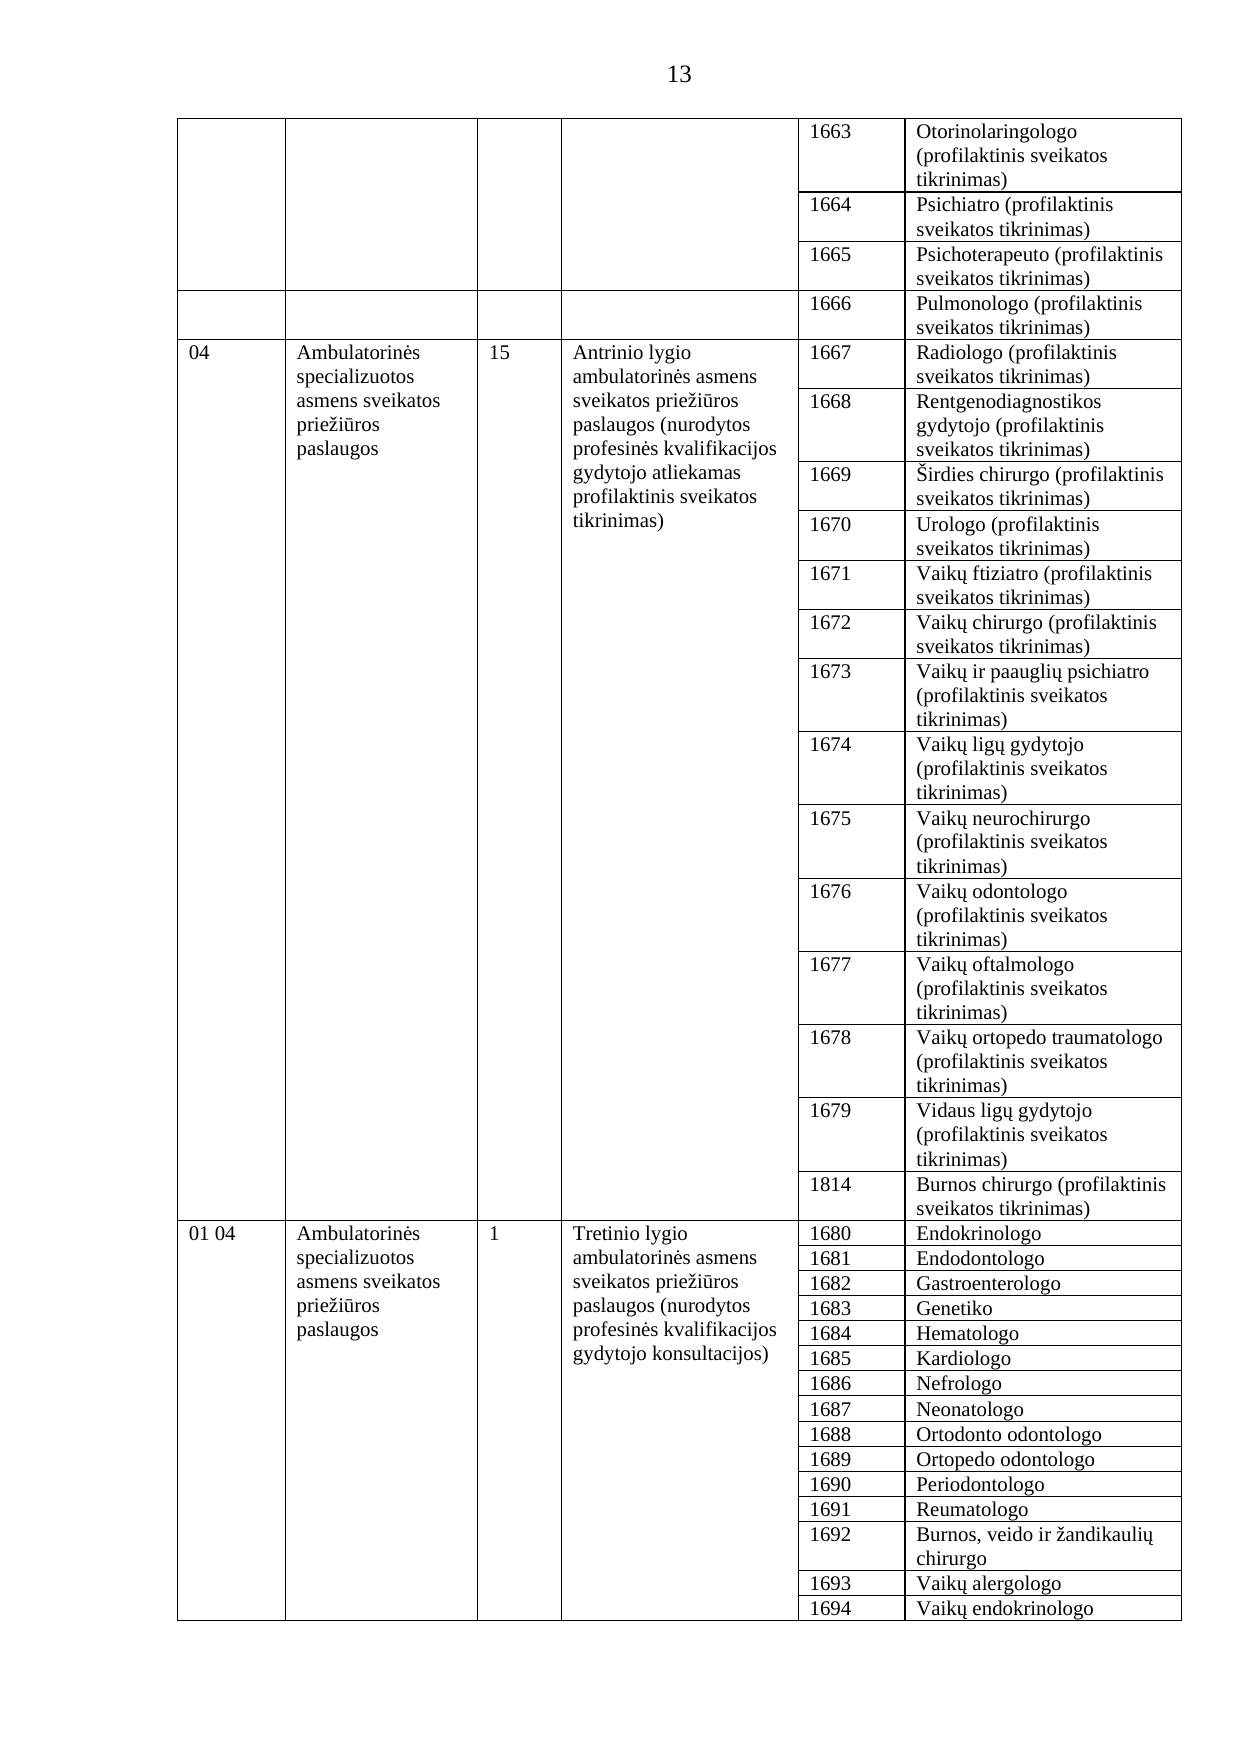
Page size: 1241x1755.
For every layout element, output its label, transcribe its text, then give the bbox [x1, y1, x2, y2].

table_cell 04 [178, 340, 285, 1220]
table_cell Vaikų odontologo (profilaktinis sveikatos tikrinimas) [906, 879, 1181, 951]
table_cell Burnos chirurgo (profilaktinis sveikatos tikrinimas) [906, 1172, 1181, 1220]
table_cell 1814 [799, 1172, 904, 1220]
table_cell 1690 [799, 1472, 904, 1496]
table_cell 1674 [799, 732, 904, 804]
table_cell 1687 [799, 1396, 904, 1421]
table_cell Endodontologo [906, 1246, 1181, 1270]
table_cell 1688 [799, 1422, 904, 1446]
table_cell Pulmonologo (profilaktinis sveikatos tikrinimas) [906, 291, 1181, 339]
table_cell 1663 [799, 119, 904, 191]
table_cell Antrinio lygio ambulatorinės asmens sveikatos priežiūros paslaugos (nurodytos profesinės kvalifikacijos gydytojo atliekamas profilaktinis sveikatos tikrinimas) [562, 340, 798, 1220]
table_cell [178, 119, 285, 290]
table_cell 1680 [799, 1221, 904, 1245]
table_cell Vaikų ftiziatro (profilaktinis sveikatos tikrinimas) [906, 561, 1181, 609]
table_cell Vaikų endokrinologo [906, 1596, 1181, 1620]
table_cell 1681 [799, 1246, 904, 1270]
table_cell 1675 [799, 805, 904, 878]
table_cell [478, 119, 561, 290]
table_cell Psichoterapeuto (profilaktinis sveikatos tikrinimas) [906, 242, 1181, 290]
table_cell Vaikų neurochirurgo (profilaktinis sveikatos tikrinimas) [906, 805, 1181, 878]
table_cell Vaikų ir paauglių psichiatro (profilaktinis sveikatos tikrinimas) [906, 659, 1181, 731]
table_cell Širdies chirurgo (profilaktinis sveikatos tikrinimas) [906, 462, 1181, 510]
table_cell Urologo (profilaktinis sveikatos tikrinimas) [906, 511, 1181, 559]
table_cell 1669 [799, 462, 904, 510]
table_cell Vaikų oftalmologo (profilaktinis sveikatos tikrinimas) [906, 952, 1181, 1024]
table_cell Burnos, veido ir žandikaulių chirurgo [906, 1522, 1181, 1570]
table_cell 1683 [799, 1296, 904, 1320]
table_cell 1673 [799, 659, 904, 731]
table_cell 1671 [799, 561, 904, 609]
table_cell Otorinolaringologo (profilaktinis sveikatos tikrinimas) [906, 119, 1181, 191]
table_cell 1668 [799, 389, 904, 461]
table_cell Vaikų chirurgo (profilaktinis sveikatos tikrinimas) [906, 610, 1181, 658]
table_cell Ortopedo odontologo [906, 1447, 1181, 1471]
table_cell Hematologo [906, 1321, 1181, 1345]
table_cell 1672 [799, 610, 904, 658]
table_cell Endokrinologo [906, 1221, 1181, 1245]
table_cell 1666 [799, 291, 904, 339]
table_cell 1686 [799, 1371, 904, 1395]
table_cell 1664 [799, 193, 904, 241]
table_cell [478, 291, 561, 339]
table_cell 1691 [799, 1497, 904, 1521]
table_cell Periodontologo [906, 1472, 1181, 1496]
table_cell Vaikų ligų gydytojo (profilaktinis sveikatos tikrinimas) [906, 732, 1181, 804]
table_cell 1689 [799, 1447, 904, 1471]
table_cell Ortodonto odontologo [906, 1422, 1181, 1446]
table_cell 1665 [799, 242, 904, 290]
table_cell 1693 [799, 1571, 904, 1595]
table_cell 1694 [799, 1596, 904, 1620]
table_cell 1679 [799, 1098, 904, 1171]
table_cell 1676 [799, 879, 904, 951]
table_cell Neonatologo [906, 1396, 1181, 1421]
table_cell Reumatologo [906, 1497, 1181, 1521]
table_cell Vidaus ligų gydytojo (profilaktinis sveikatos tikrinimas) [906, 1098, 1181, 1171]
table_cell Radiologo (profilaktinis sveikatos tikrinimas) [906, 340, 1181, 388]
table_cell 15 [478, 340, 561, 1220]
table_cell Kardiologo [906, 1346, 1181, 1370]
table_cell 1 [478, 1221, 561, 1620]
table_cell [562, 119, 798, 290]
table_cell Genetiko [906, 1296, 1181, 1320]
table_cell 1670 [799, 511, 904, 559]
table_cell 1684 [799, 1321, 904, 1345]
table_cell Nefrologo [906, 1371, 1181, 1395]
table_cell [562, 291, 798, 339]
table_cell Ambulatorinės specializuotos asmens sveikatos priežiūros paslaugos [286, 1221, 477, 1620]
table_cell 1682 [799, 1271, 904, 1295]
table_cell [286, 119, 477, 290]
table_cell 1678 [799, 1025, 904, 1097]
table_cell Tretinio lygio ambulatorinės asmens sveikatos priežiūros paslaugos (nurodytos profesinės kvalifikacijos gydytojo konsultacijos) [562, 1221, 798, 1620]
table_cell 1692 [799, 1522, 904, 1570]
table_cell 1685 [799, 1346, 904, 1370]
table_cell [286, 291, 477, 339]
table_cell 1677 [799, 952, 904, 1024]
table_cell Ambulatorinės specializuotos asmens sveikatos priežiūros paslaugos [286, 340, 477, 1220]
table_cell Vaikų ortopedo traumatologo (profilaktinis sveikatos tikrinimas) [906, 1025, 1181, 1097]
table_cell 1667 [799, 340, 904, 388]
table_cell [178, 291, 285, 339]
table_cell 01 04 [178, 1221, 285, 1620]
table_cell Rentgenodiagnostikos gydytojo (profilaktinis sveikatos tikrinimas) [906, 389, 1181, 461]
table_cell Vaikų alergologo [906, 1571, 1181, 1595]
table_cell Psichiatro (profilaktinis sveikatos tikrinimas) [906, 193, 1181, 241]
table_cell Gastroenterologo [906, 1271, 1181, 1295]
